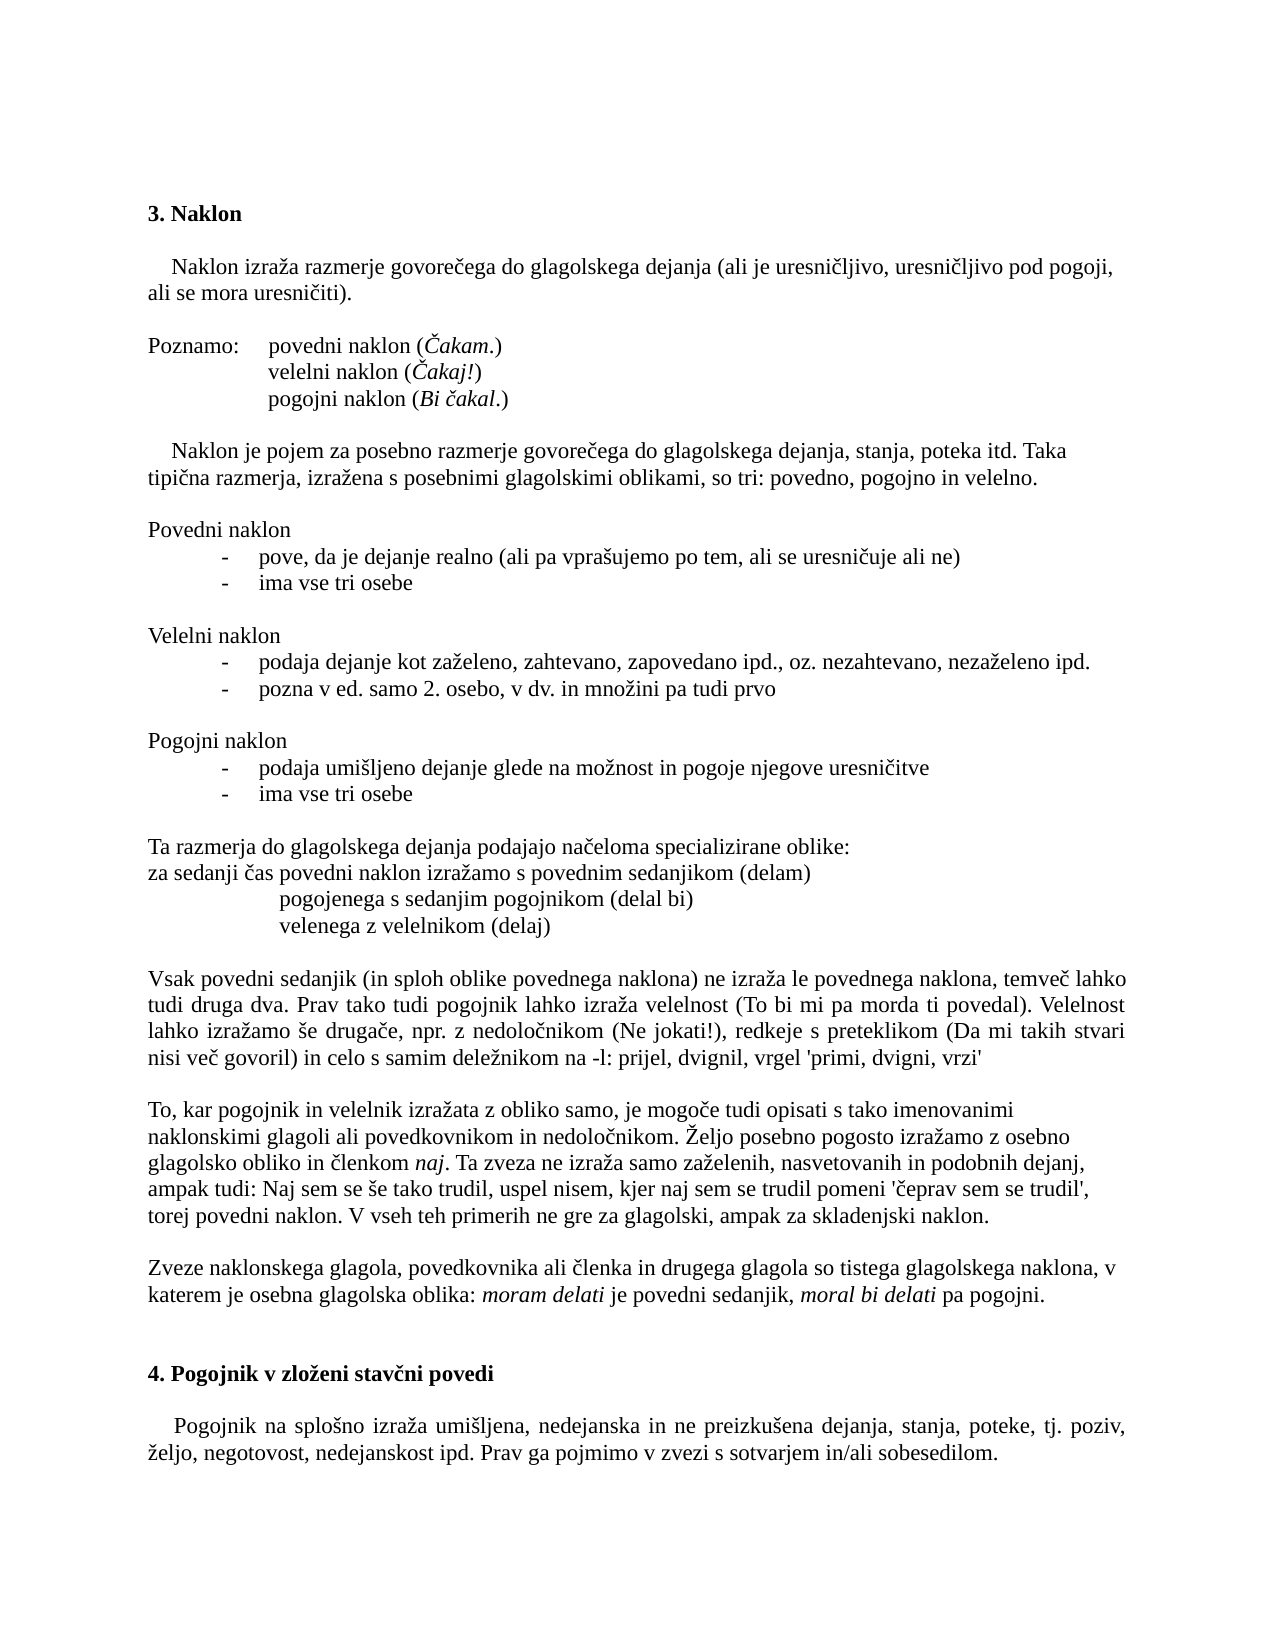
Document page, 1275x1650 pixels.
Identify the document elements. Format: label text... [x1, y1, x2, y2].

text velenega z velelnikom (delaj) [148, 912, 1127, 938]
list podaja umišljeno dejanje glede na možnost in pogoje njegove uresničitve [221, 754, 1127, 780]
text  Naklon izraža razmerje govorečega do glagolskega dejanja (ali je uresničljivo, uresničljivo pod pogoji, ali se mora uresničiti). [148, 253, 1127, 306]
text Ta razmerja do glagolskega dejanja podajajo načeloma specializirane oblike: [148, 833, 1127, 859]
text Velelni naklon [148, 622, 1127, 648]
text  Pogojnik na splošno izraža umišljena, nedejanska in ne preizkušena dejanja, stanja, poteke, tj. poziv, željo, negotovost, nedejanskost ipd. Prav ga pojmimo v zvezi s sotvarjem in/ali sobesedilom. [148, 1413, 1127, 1465]
text  Naklon je pojem za posebno razmerje govorečega do glagolskega dejanja, stanja, poteka itd. Taka tipična razmerja, izražena s posebnimi glagolskimi oblikami, so tri: povedno, pogojno in velelno. [148, 437, 1127, 490]
text Zveze naklonskega glagola, povedkovnika ali členka in drugega glagola so tistega glagolskega naklona, v katerem je osebna glagolska oblika: moram delati je povedni sedanjik, moral bi delati pa pogojni. [148, 1254, 1127, 1307]
text pogojenega s sedanjim pogojnikom (delal bi) [148, 886, 1127, 912]
text Pogojni naklon [148, 727, 1127, 754]
text Povedni naklon [148, 517, 1127, 543]
list ima vse tri osebe [221, 569, 1127, 596]
text  pogojni naklon (Bi čakal.) [148, 385, 1127, 411]
text Poznamo:  povedni naklon (Čakam.) [148, 332, 1127, 358]
text 3. Naklon [148, 200, 1127, 227]
list podaja dejanje kot zaželeno, zahtevano, zapovedano ipd., oz. nezahtevano, nezaželeno ipd. [221, 648, 1127, 675]
text za sedanji čas povedni naklon izražamo s povednim sedanjikom (delam) [148, 859, 1127, 886]
text  velelni naklon (Čakaj!) [148, 358, 1127, 385]
text Vsak povedni sedanjik (in sploh oblike povednega naklona) ne izraža le povednega naklona, temveč lahko tudi druga dva. Prav tako tudi pogojnik lahko izraža velelnost (To bi mi pa morda ti povedal). Velelnost lahko izražamo še drugače, npr. z nedoločnikom (Ne jokati!), redkeje s preteklikom (Da mi takih stvari nisi več govoril) in celo s samim deležnikom na -l: prijel, dvignil, vrgel 'primi, dvigni, vrzi' [148, 964, 1127, 1070]
text 4. Pogojnik v zloženi stavčni povedi [148, 1360, 1127, 1386]
list ima vse tri osebe [221, 780, 1127, 806]
text To, kar pogojnik in velelnik izražata z obliko samo, je mogoče tudi opisati s tako imenovanimi naklonskimi glagoli ali povedkovnikom in nedoločnikom. Željo posebno pogosto izražamo z osebno glagolsko obliko in členkom naj. Ta zveza ne izraža samo zaželenih, nasvetovanih in podobnih dejanj, ampak tudi: Naj sem se še tako trudil, uspel nisem, kjer naj sem se trudil pomeni 'čeprav sem se trudil', torej povedni naklon. V vseh teh primerih ne gre za glagolski, ampak za skladenjski naklon. [148, 1096, 1127, 1228]
list pozna v ed. samo 2. osebo, v dv. in množini pa tudi prvo [221, 675, 1127, 701]
list pove, da je dejanje realno (ali pa vprašujemo po tem, ali se uresničuje ali ne) [221, 543, 1127, 569]
